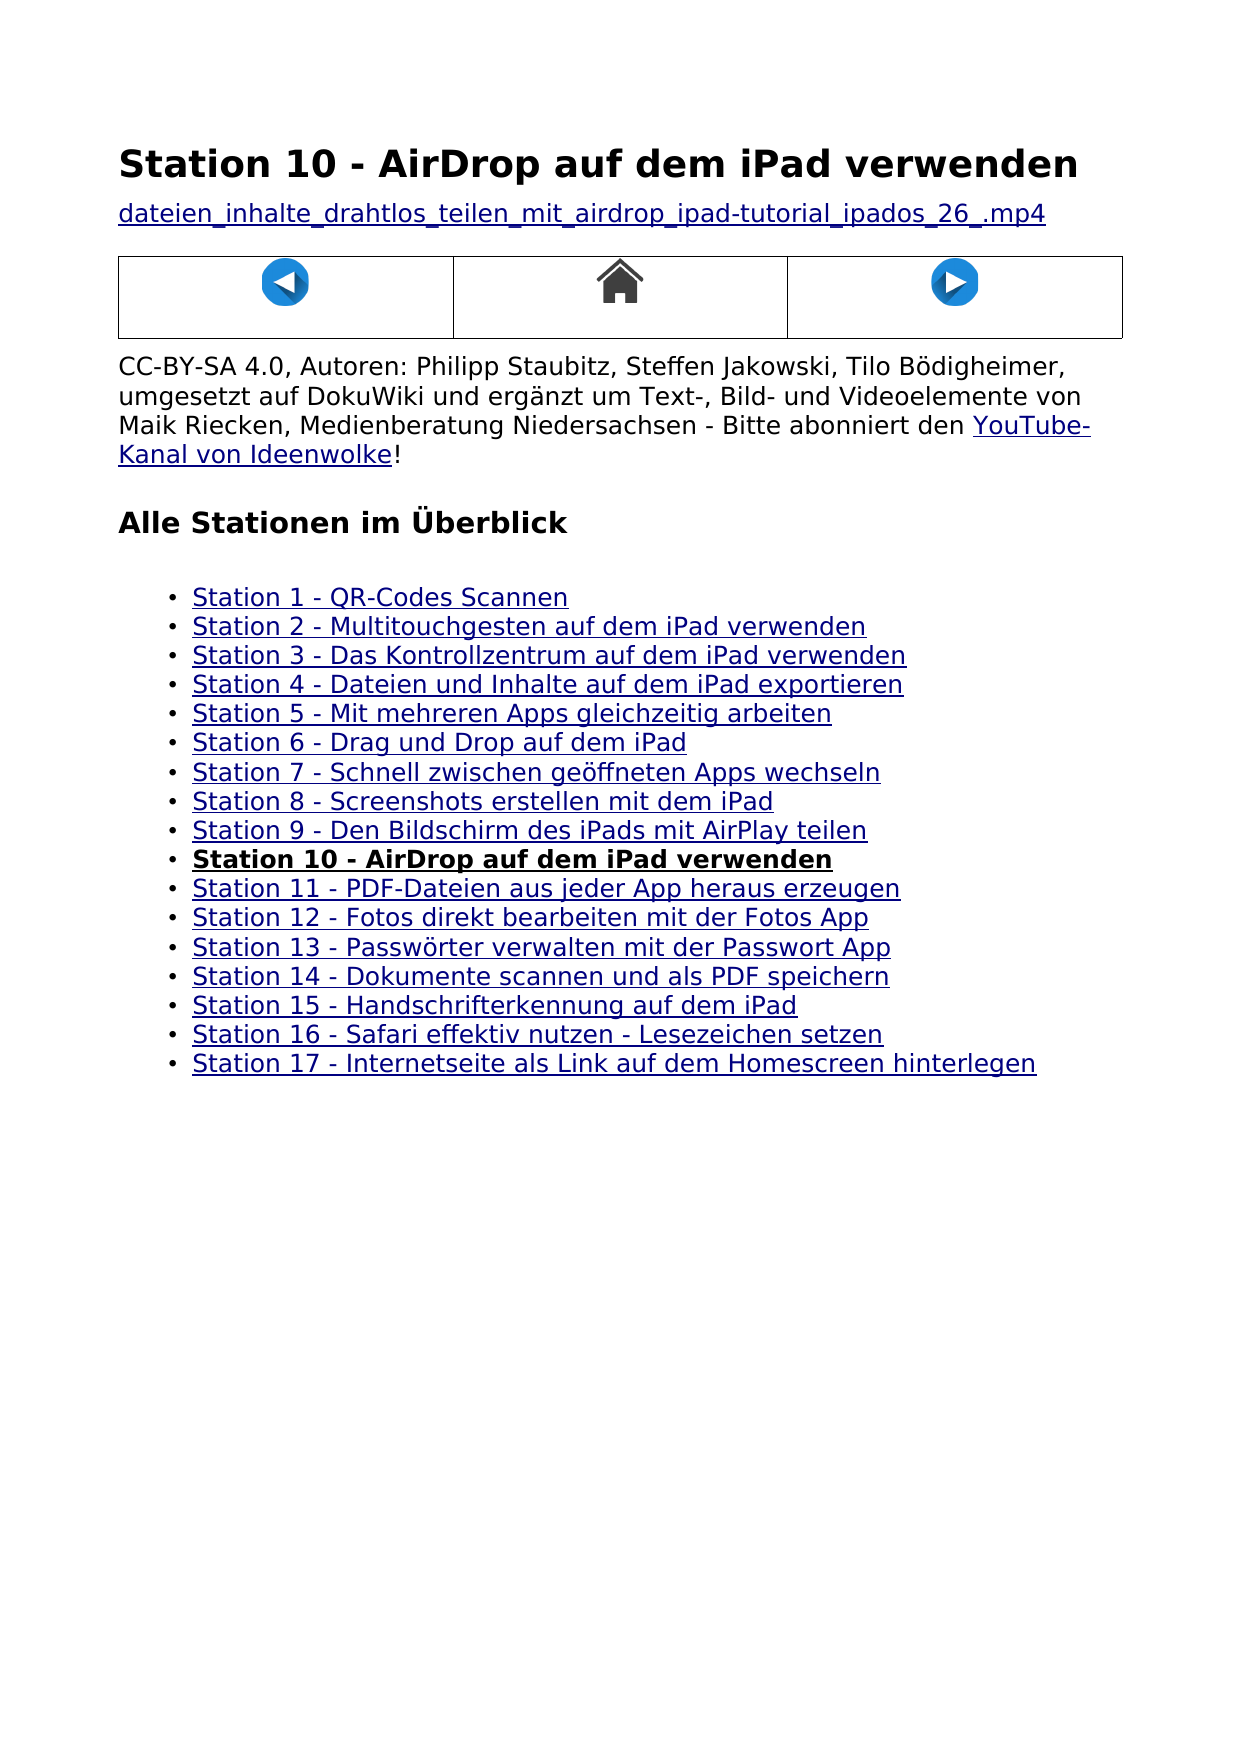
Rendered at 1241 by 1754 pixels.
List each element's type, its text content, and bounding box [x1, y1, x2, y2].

text CC-BY-SA 4.0, Autoren: Philipp Staubitz, Steffen Jakowski, Tilo Bödigheimer, umgesetzt auf DokuWiki und ergänzt um Text-, Bild- und Videoelemente von Maik Riecken, Medienberatung Niedersachsen - Bitte abonniert den YouTube-Kanal von Ideenwolke! [118, 353, 1122, 469]
list Station 1 - QR-Codes Scannen [177, 583, 1122, 612]
list Station 2 - Multitouchgesten auf dem iPad verwenden [177, 612, 1122, 641]
list Station 14 - Dokumente scannen und als PDF speichern [177, 962, 1122, 991]
list Station 13 - Passwörter verwalten mit der Passwort App [177, 933, 1122, 962]
list Station 7 - Schnell zwischen geöffneten Apps wechseln [177, 758, 1122, 787]
table_header [119, 257, 453, 338]
list Station 3 - Das Kontrollzentrum auf dem iPad verwenden [177, 641, 1122, 670]
text dateien_inhalte_drahtlos_teilen_mit_airdrop_ipad-tutorial_ipados_26_.mp4 [118, 199, 1122, 228]
picture [262, 258, 309, 306]
list Station 11 - PDF-Dateien aus jeder App heraus erzeugen [177, 874, 1122, 903]
list Station 15 - Handschrifterkennung auf dem iPad [177, 991, 1122, 1020]
table_header [788, 257, 1122, 338]
list Station 12 - Fotos direkt bearbeiten mit der Fotos App [177, 903, 1122, 933]
table_header [454, 257, 787, 338]
list Station 4 - Dateien und Inhalte auf dem iPad exportieren [177, 670, 1122, 699]
list Station 8 - Screenshots erstellen mit dem iPad [177, 787, 1122, 816]
list Station 5 - Mit mehreren Apps gleichzeitig arbeiten [177, 699, 1122, 728]
subtitle Alle Stationen im Überblick [118, 507, 1122, 541]
list Station 16 - Safari effektiv nutzen - Lesezeichen setzen [177, 1020, 1122, 1049]
list Station 10 - AirDrop auf dem iPad verwenden [177, 845, 1122, 874]
subtitle Station 10 - AirDrop auf dem iPad verwenden [118, 143, 1122, 187]
picture [931, 258, 979, 306]
picture [596, 258, 644, 303]
list Station 6 - Drag und Drop auf dem iPad [177, 728, 1122, 758]
list Station 17 - Internetseite als Link auf dem Homescreen hinterlegen [177, 1049, 1122, 1078]
list Station 9 - Den Bildschirm des iPads mit AirPlay teilen [177, 816, 1122, 845]
